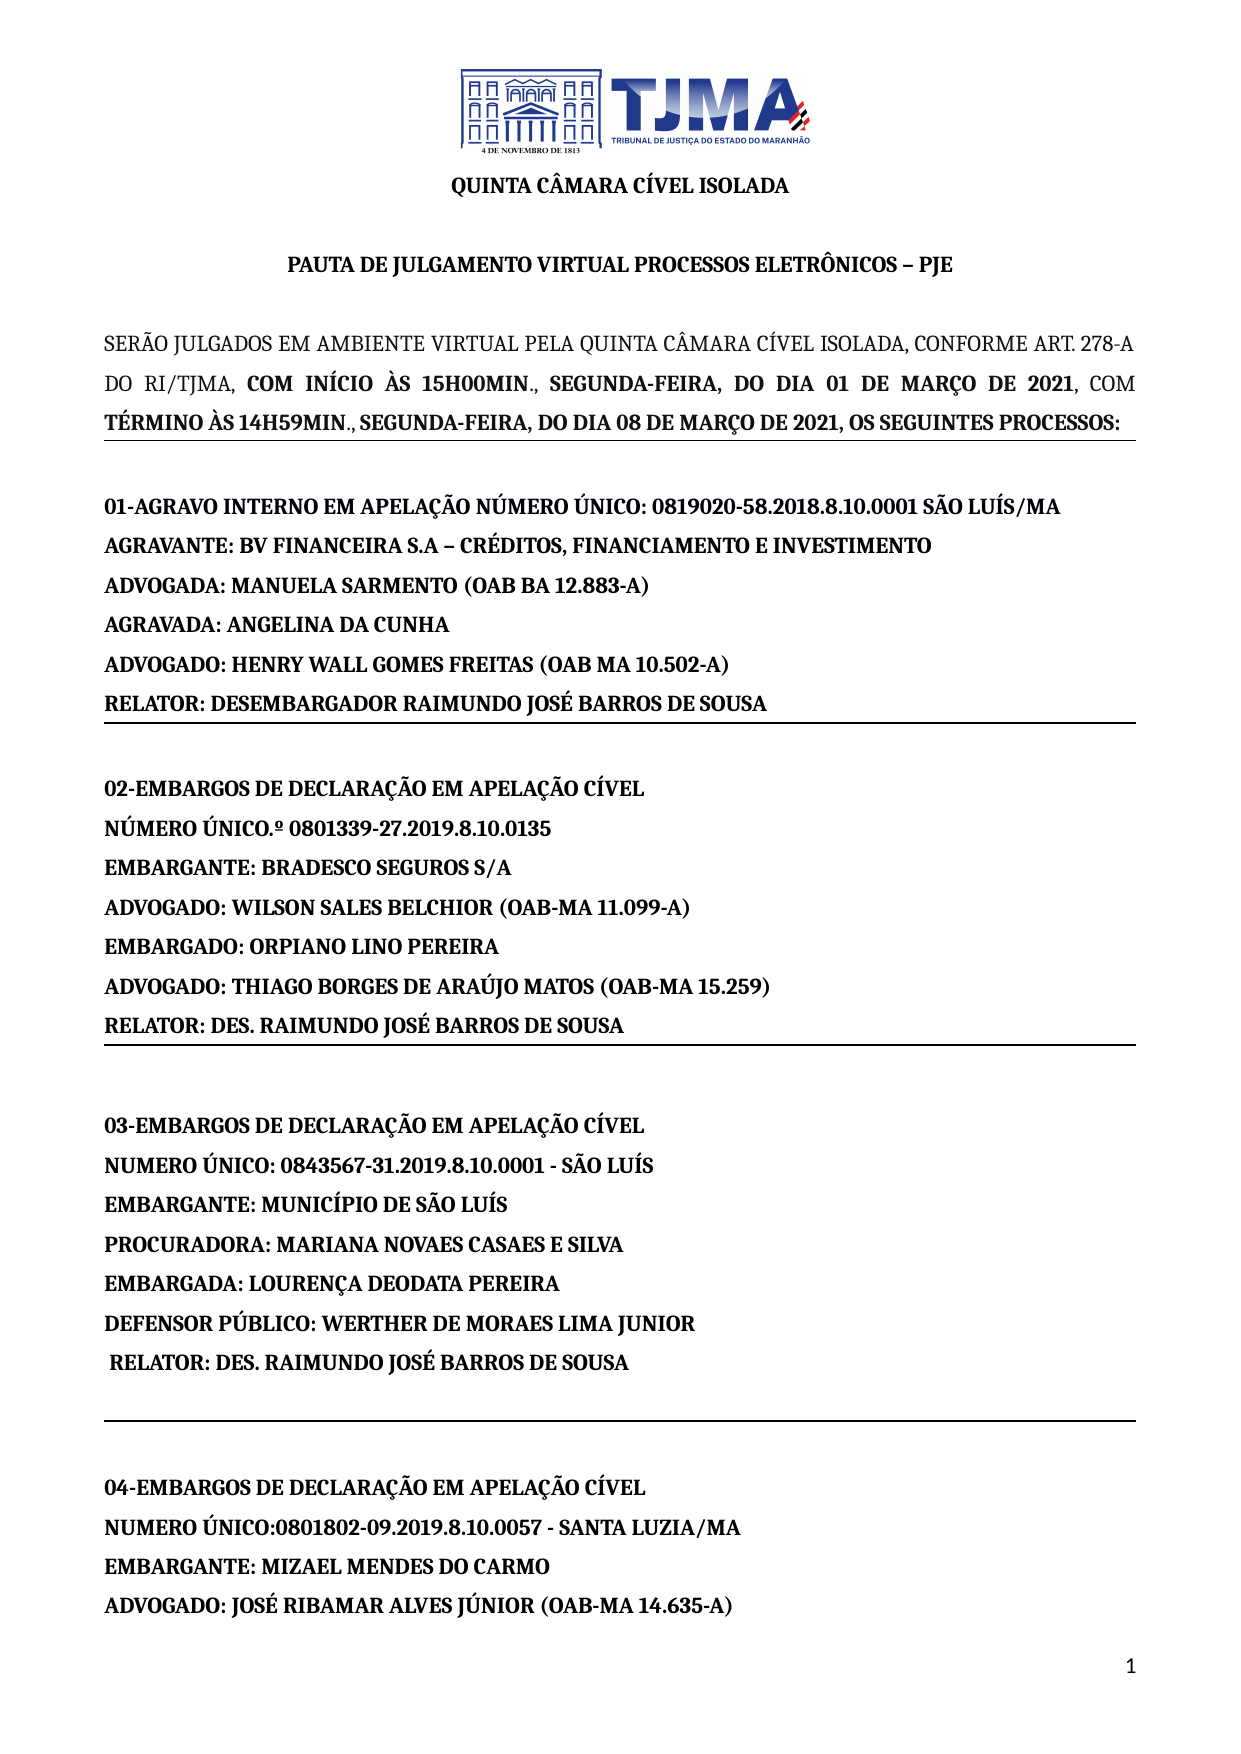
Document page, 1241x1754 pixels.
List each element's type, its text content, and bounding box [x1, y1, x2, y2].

text DEFENSOR PÚBLICO: WERTHER DE MORAES LIMA JUNIOR [104, 1311, 1136, 1337]
text RELATOR: DES. RAIMUNDO JOSÉ BARROS DE SOUSA [104, 1013, 1136, 1044]
text ADVOGADO: WILSON SALES BELCHIOR (OAB-MA 11.099-A) [104, 895, 1136, 921]
text RELATOR: DES. RAIMUNDO JOSÉ BARROS DE SOUSA [104, 1350, 1136, 1376]
text SERÃO JULGADOS EM AMBIENTE VIRTUAL PELA QUINTA CÂMARA CÍVEL ISOLADA, CONFORME ART. 278-A DO RI/TJMA, COM INÍCIO ÀS 15H00MIN., SEGUNDA-FEIRA, DO DIA 01 DE MARÇO DE 2021, COM TÉRMINO ÀS 14H59MIN., SEGUNDA-FEIRA, DO DIA 08 DE MARÇO DE 2021, OS SEGUINTES PROCESSOS: [104, 331, 1136, 440]
text ADVOGADO: THIAGO BORGES DE ARAÚJO MATOS (OAB-MA 15.259) [104, 974, 1136, 1000]
text ADVOGADA: MANUELA SARMENTO (OAB BA 12.883-A) [104, 572, 1136, 599]
text 03-EMBARGOS DE DECLARAÇÃO EM APELAÇÃO CÍVEL [104, 1113, 1136, 1139]
text EMBARGADA: LOURENÇA DEODATA PEREIRA [104, 1271, 1136, 1297]
text NUMERO ÚNICO: 0843567-31.2019.8.10.0001 - SÃO LUÍS [104, 1153, 1136, 1179]
text EMBARGANTE: BRADESCO SEGUROS S/A [104, 855, 1136, 882]
text ADVOGADO: HENRY WALL GOMES FREITAS (OAB MA 10.502-A) [104, 651, 1136, 678]
text PAUTA DE JULGAMENTO VIRTUAL PROCESSOS ELETRÔNICOS – PJE [104, 252, 1136, 278]
text AGRAVADA: ANGELINA DA CUNHA [104, 612, 1136, 638]
text 01-AGRAVO INTERNO EM APELAÇÃO NÚMERO ÚNICO: 0819020-58.2018.8.10.0001 SÃO LUÍS/MA [104, 493, 1136, 520]
text AGRAVANTE: BV FINANCEIRA S.A – CRÉDITOS, FINANCIAMENTO E INVESTIMENTO [104, 533, 1136, 559]
text ADVOGADO: JOSÉ RIBAMAR ALVES JÚNIOR (OAB-MA 14.635-A) [104, 1593, 1136, 1620]
text 02-EMBARGOS DE DECLARAÇÃO EM APELAÇÃO CÍVEL [104, 776, 1136, 803]
text EMBARGADO: ORPIANO LINO PEREIRA [104, 934, 1136, 961]
text EMBARGANTE: MIZAEL MENDES DO CARMO [104, 1554, 1136, 1580]
text RELATOR: DESEMBARGADOR RAIMUNDO JOSÉ BARROS DE SOUSA [104, 691, 1136, 722]
text QUINTA CÂMARA CÍVEL ISOLADA [104, 173, 1136, 199]
text EMBARGANTE: MUNICÍPIO DE SÃO LUÍS [104, 1192, 1136, 1218]
picture [460, 69, 810, 155]
text 04-EMBARGOS DE DECLARAÇÃO EM APELAÇÃO CÍVEL [104, 1475, 1136, 1501]
text NÚMERO ÚNICO.º 0801339-27.2019.8.10.0135 [104, 816, 1136, 842]
text NUMERO ÚNICO:0801802-09.2019.8.10.0057 - SANTA LUZIA/MA [104, 1514, 1136, 1541]
text PROCURADORA: MARIANA NOVAES CASAES E SILVA [104, 1232, 1136, 1258]
